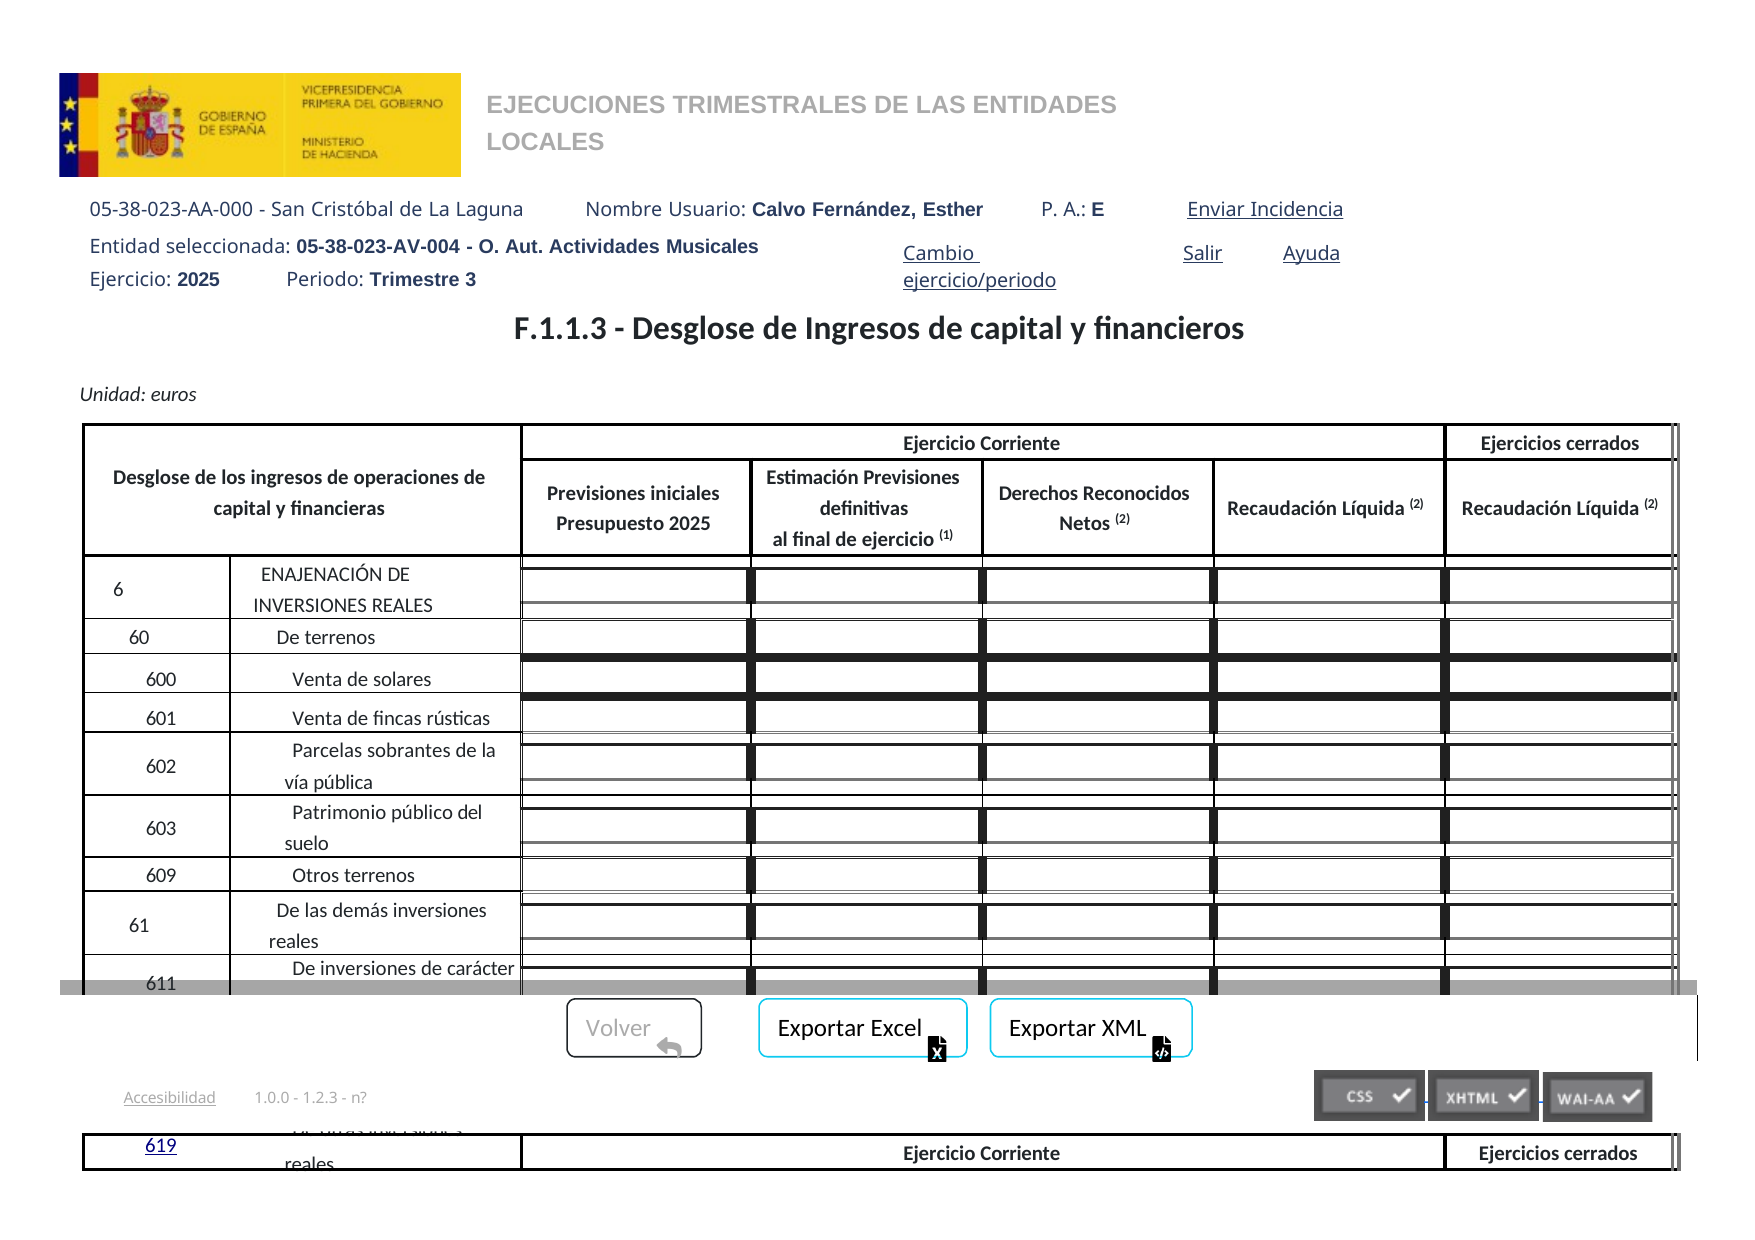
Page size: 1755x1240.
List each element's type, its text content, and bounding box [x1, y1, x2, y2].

table_cell [85, 955, 229, 980]
table_cell [1218, 701, 1440, 731]
table_cell [1218, 906, 1440, 937]
table_cell De terrenos [231, 619, 520, 653]
table_cell [756, 746, 978, 778]
table_header Ejercicios cerrados [1447, 1136, 1671, 1168]
table_cell [756, 859, 978, 890]
table_cell Parcelas sobrantes de la vía pública [231, 733, 520, 794]
table_cell [987, 621, 1209, 653]
text [284, 1171, 463, 1176]
table_cell Previsiones iniciales Presupuesto 2025 [523, 461, 749, 554]
table_cell [752, 894, 982, 903]
table_cell [987, 662, 1209, 692]
table_cell [1446, 604, 1671, 617]
table_cell Patrimonio público del suelo [231, 796, 520, 856]
table_cell [1450, 859, 1671, 890]
table_cell [1446, 844, 1671, 856]
table_cell [1450, 570, 1671, 601]
table_cell [231, 980, 520, 995]
table_header [1680, 423, 1697, 980]
text Entidad seleccionada: 05-38-023-AV-004 - O. Aut. Actividades Musicales [89, 232, 759, 259]
table_cell [983, 796, 1213, 807]
table_cell [523, 810, 746, 841]
table_cell [983, 955, 1213, 966]
table_cell Estimación Previsiones definitivas al final de ejercicio (1) [753, 461, 981, 554]
table_cell [1450, 621, 1671, 653]
text F.1.1.3 - Desglose de Ingresos de capital y financieros [514, 307, 1710, 348]
table_cell [756, 701, 978, 731]
table_cell [983, 844, 1213, 856]
table_cell [983, 894, 1213, 903]
text EJECUCIONES TRIMESTRALES DE LAS ENTIDADES LOCALES [486, 90, 1229, 156]
table_cell [523, 746, 746, 778]
table_cell ENAJENACIÓN DE INVERSIONES REALES [231, 557, 520, 617]
table_cell Venta de fincas rústicas [231, 693, 520, 731]
table_cell [1218, 570, 1440, 601]
table_cell [523, 980, 746, 995]
table_cell [752, 734, 982, 743]
table_cell 6 [85, 557, 229, 617]
table_cell [987, 570, 1209, 601]
table_cell [1450, 701, 1671, 731]
table_cell [983, 781, 1213, 794]
table_cell [756, 810, 978, 841]
table_cell Recaudación Líquida (2) [1447, 461, 1671, 554]
table_cell [1215, 955, 1444, 966]
text Ejercicio: 2025 Periodo: Trimestre 3 [89, 266, 759, 293]
table_cell [987, 810, 1209, 841]
table_cell Derechos Reconocidos Netos (2) [984, 461, 1212, 554]
table_cell [1446, 734, 1671, 743]
table_cell [523, 894, 750, 903]
table_cell De inversiones de carácter [231, 955, 520, 980]
table_header Ejercicio Corriente [523, 1136, 1443, 1168]
table_header Ejercicio Corriente [523, 426, 1443, 457]
table_cell [1446, 796, 1671, 807]
table_cell [1218, 969, 1440, 980]
table_cell [60, 980, 82, 995]
table_cell [1450, 810, 1671, 841]
table_cell [1450, 746, 1671, 778]
text De otras inversiones [292, 1136, 463, 1140]
table_cell [1218, 810, 1440, 841]
table_cell [523, 906, 746, 937]
table_cell [987, 969, 1209, 980]
table_cell [1446, 940, 1671, 954]
table_cell [752, 604, 982, 617]
table_cell 611 [85, 980, 229, 995]
table_cell [1215, 940, 1444, 954]
table_cell [1215, 557, 1444, 567]
table_cell [756, 570, 978, 601]
table_cell [1218, 859, 1440, 890]
table_cell [1215, 604, 1444, 617]
table_cell [752, 557, 982, 567]
table_cell [1215, 894, 1444, 903]
table_cell [983, 940, 1213, 954]
text Salir [1183, 239, 1227, 266]
table_cell [1446, 781, 1671, 794]
table_cell [523, 734, 750, 743]
table_cell [987, 906, 1209, 937]
table_cell Otros terrenos [231, 858, 520, 890]
table_cell [523, 621, 746, 653]
table_cell [987, 980, 1209, 995]
table_header [1681, 1133, 1697, 1168]
table_cell [523, 557, 750, 567]
table_cell [1450, 980, 1671, 995]
table_cell [752, 844, 982, 856]
table_header [60, 1133, 82, 1168]
table_cell [1215, 844, 1444, 856]
table_cell [523, 940, 750, 954]
table_cell 600 [85, 654, 229, 692]
table_cell [756, 621, 978, 653]
table_cell 602 [85, 733, 229, 794]
table_header [60, 423, 82, 980]
table_cell [1446, 955, 1671, 966]
table_cell [523, 570, 746, 601]
table_cell [983, 557, 1213, 567]
table_cell [752, 781, 982, 794]
table_cell [756, 980, 978, 995]
table_cell [1218, 980, 1440, 995]
table_cell [523, 701, 746, 731]
table_cell [756, 906, 978, 937]
table_cell [1215, 734, 1444, 743]
table_cell 603 [85, 796, 229, 856]
table_cell [523, 859, 746, 890]
table_cell [523, 781, 750, 794]
table_cell [523, 955, 750, 966]
text Ayuda [1283, 239, 1710, 266]
text Unidad: euros [79, 381, 1710, 407]
table_cell [1446, 894, 1671, 903]
table_cell [1215, 781, 1444, 794]
table_cell [752, 796, 982, 807]
table_cell [756, 969, 978, 980]
table_cell [523, 969, 746, 980]
table_cell [1680, 980, 1697, 995]
table_header [463, 1136, 520, 1168]
text reales [284, 1155, 463, 1168]
table_cell [1215, 796, 1444, 807]
table_cell [983, 734, 1213, 743]
text Cambio ejercicio/periodo [903, 239, 1127, 293]
table_header Ejercicios cerrados [1447, 426, 1671, 457]
table_cell 609 [85, 858, 229, 890]
table_cell [1450, 906, 1671, 937]
text [145, 1155, 284, 1168]
table_cell [1450, 662, 1671, 692]
table_cell 601 [85, 693, 229, 731]
text 619 [145, 1140, 463, 1155]
table_cell Venta de solares [231, 654, 520, 692]
table_cell [987, 746, 1209, 778]
table_cell [752, 940, 982, 954]
table_cell [1450, 969, 1671, 980]
table_cell 61 [85, 892, 229, 954]
table_cell [1218, 746, 1440, 778]
table_cell [523, 604, 750, 617]
table_cell [1446, 557, 1671, 567]
text 05-38-023-AA-000 - San Cristóbal de La Laguna Nombre Usuario: Calvo Fernández, Esther P. A.: E Enviar Incidencia [89, 195, 1710, 222]
table_cell [523, 844, 750, 856]
table_cell [756, 662, 978, 692]
table_cell [987, 859, 1209, 890]
table_cell [752, 955, 982, 966]
table_cell [1218, 621, 1440, 653]
table_cell [523, 662, 746, 692]
table_header Desglose de los ingresos de operaciones de capital y financieras [85, 426, 520, 554]
table_cell 60 [85, 619, 229, 653]
table_cell De las demás inversiones reales [231, 892, 520, 954]
table_cell [987, 701, 1209, 731]
table_cell Recaudación Líquida (2) [1215, 461, 1443, 554]
table_header [85, 1136, 145, 1168]
table_cell [1218, 662, 1440, 692]
table_cell [983, 604, 1213, 617]
table_cell [523, 796, 750, 807]
